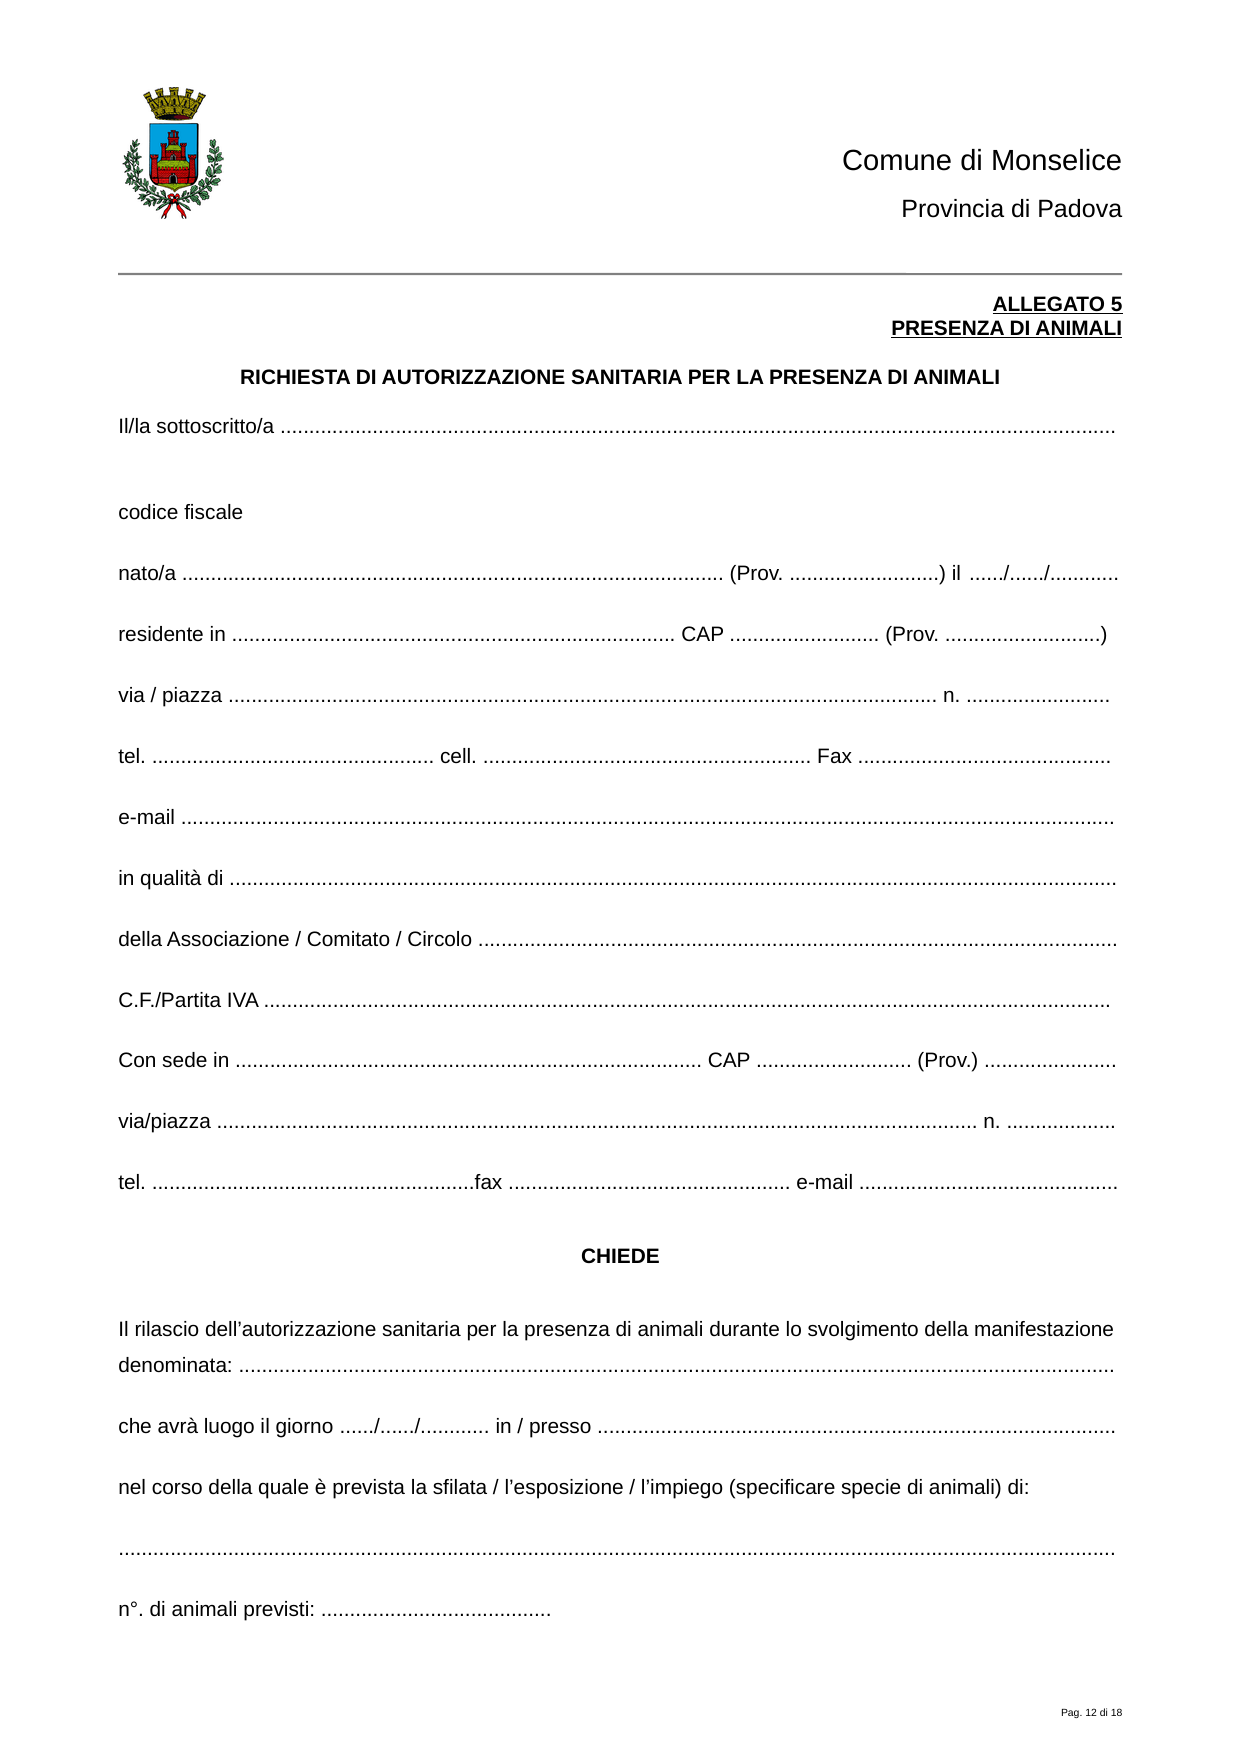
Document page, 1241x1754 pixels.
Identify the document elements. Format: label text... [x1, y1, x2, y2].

text tel. ................................................. cell. ......................................................... Fax ............................................ [118, 744, 1122, 768]
text nato/a .............................................................................................. (Prov. ..........................) il ....../....../............ [118, 561, 1122, 585]
text C.F./Partita IVA ................................................................................................................................................... [118, 987, 1122, 1011]
text della Associazione / Comitato / Circolo ............................................................................................................... [118, 926, 1122, 950]
text Comune di Monselice [224, 143, 1122, 177]
text ............................................................................................................................................................................. [118, 1536, 1122, 1560]
text [986, 500, 1122, 524]
text nel corso della quale è prevista la sfilata / l’esposizione / l’impiego (specificare specie di animali) di: [118, 1475, 1122, 1499]
text CHIEDE [118, 1244, 1122, 1268]
text residente in ............................................................................. CAP .......................... (Prov. ...........................) [118, 622, 1122, 646]
text tel. ........................................................fax ................................................. e-mail ............................................. [118, 1170, 1122, 1194]
text che avrà luogo il giorno ....../....../............ in / presso .......................................................................................... [118, 1414, 1122, 1438]
text via / piazza ........................................................................................................................... n. ......................... [118, 683, 1122, 707]
text Con sede in ................................................................................. CAP ........................... (Prov.) ....................... [118, 1048, 1122, 1072]
picture [122, 87, 224, 219]
text Provincia di Padova [118, 194, 1122, 223]
text via/piazza .................................................................................................................................... n. ................... [118, 1109, 1122, 1133]
text n°. di animali previsti: ........................................ [118, 1597, 1122, 1621]
text codice fiscale [118, 500, 346, 524]
subtitle RICHIESTA DI AUTORIZZAZIONE SANITARIA PER LA PRESENZA DI ANIMALI [118, 365, 1122, 389]
text e-mail .................................................................................................................................................................. [118, 804, 1122, 828]
text in qualità di .......................................................................................................................................................... [118, 866, 1122, 889]
text Il rilascio dell’autorizzazione sanitaria per la presenza di animali durante lo svolgimento della manifestazione denominata: ........................................................................................................................................................ [118, 1317, 1122, 1377]
text PRESENZA DI ANIMALI [118, 316, 1122, 340]
text Il/la sottoscritto/a ................................................................................................................................................. [118, 414, 1122, 438]
text ALLEGATO 5 [118, 292, 1122, 316]
